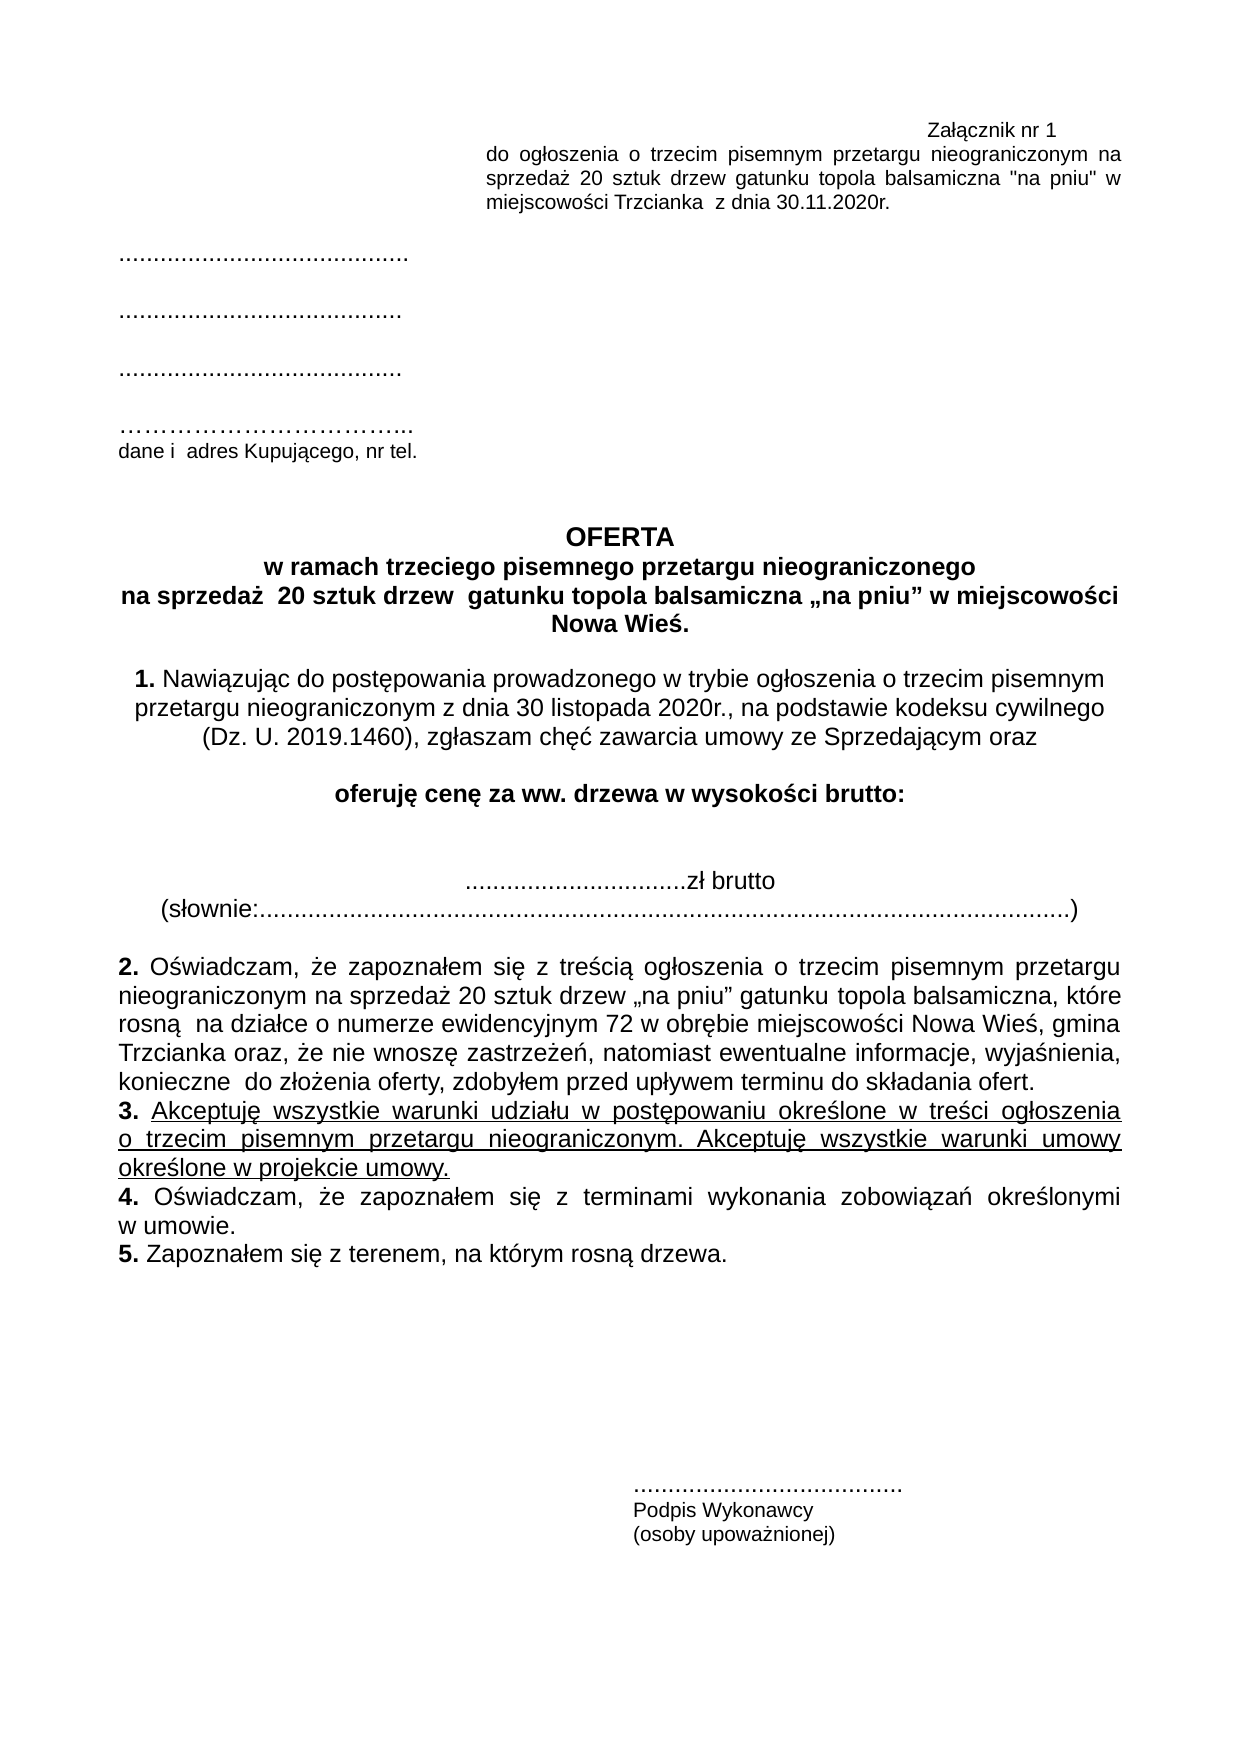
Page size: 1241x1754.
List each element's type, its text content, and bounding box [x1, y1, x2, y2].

text do ogłoszenia o trzecim pisemnym przetargu nieograniczonym na sprzedaż 20 sztuk drzew gatunku topola balsamiczna "na pniu" w miejscowości Trzcianka z dnia 30.11.2020r. [486, 142, 1122, 214]
text Załącznik nr 1 [927, 118, 1122, 142]
text ....................................... [633, 1469, 1122, 1498]
text ................................zł brutto (słownie:.....................................................................................................................) [118, 866, 1122, 923]
text 4. Oświadczam, że zapoznałem się z terminami wykonania zobowiązań określonymi w umowie. [118, 1182, 1122, 1239]
text 5. Zapoznałem się z terenem, na którym rosną drzewa. [118, 1239, 1122, 1268]
text ……………………………... [118, 410, 1122, 439]
text na sprzedaż 20 sztuk drzew gatunku topola balsamiczna „na pniu” w miejscowości Nowa Wieś. [118, 581, 1122, 638]
text oferuję cenę za ww. drzewa w wysokości brutto: [118, 779, 1122, 808]
text ......................................... [118, 353, 1122, 382]
text w ramach trzeciego pisemnego przetargu nieograniczonego [118, 552, 1122, 581]
text .......................................... [118, 238, 1122, 267]
text 2. Oświadczam, że zapoznałem się z treścią ogłoszenia o trzecim pisemnym przetargu nieograniczonym na sprzedaż 20 sztuk drzew „na pniu” gatunku topola balsamiczna, które rosną na działce o numerze ewidencyjnym 72 w obrębie miejscowości Nowa Wieś, gmina Trzcianka oraz, że nie wnoszę zastrzeżeń, natomiast ewentualne informacje, wyjaśnienia, konieczne do złożenia oferty, zdobyłem przed upływem terminu do składania ofert. [118, 952, 1122, 1096]
text ......................................... [118, 295, 1122, 324]
text Podpis Wykonawcy [633, 1498, 1122, 1522]
text 3. Akceptuję wszystkie warunki udziału w postępowaniu określone w treści ogłoszenia o trzecim pisemnym przetargu nieograniczonym. Akceptuję wszystkie warunki umowy [118, 1096, 1122, 1149]
text (osoby upoważnionej) [633, 1522, 1122, 1546]
text 1. Nawiązując do postępowania prowadzonego w trybie ogłoszenia o trzecim pisemnym przetargu nieograniczonym z dnia 30 listopada 2020r., na podstawie kodeksu cywilnego (Dz. U. 2019.1460), zgłaszam chęć zawarcia umowy ze Sprzedającym oraz [118, 664, 1122, 751]
text określone w projekcie umowy. [118, 1151, 1122, 1182]
text OFERTA [118, 521, 1122, 552]
text dane i adres Kupującego, nr tel. [118, 439, 1122, 463]
